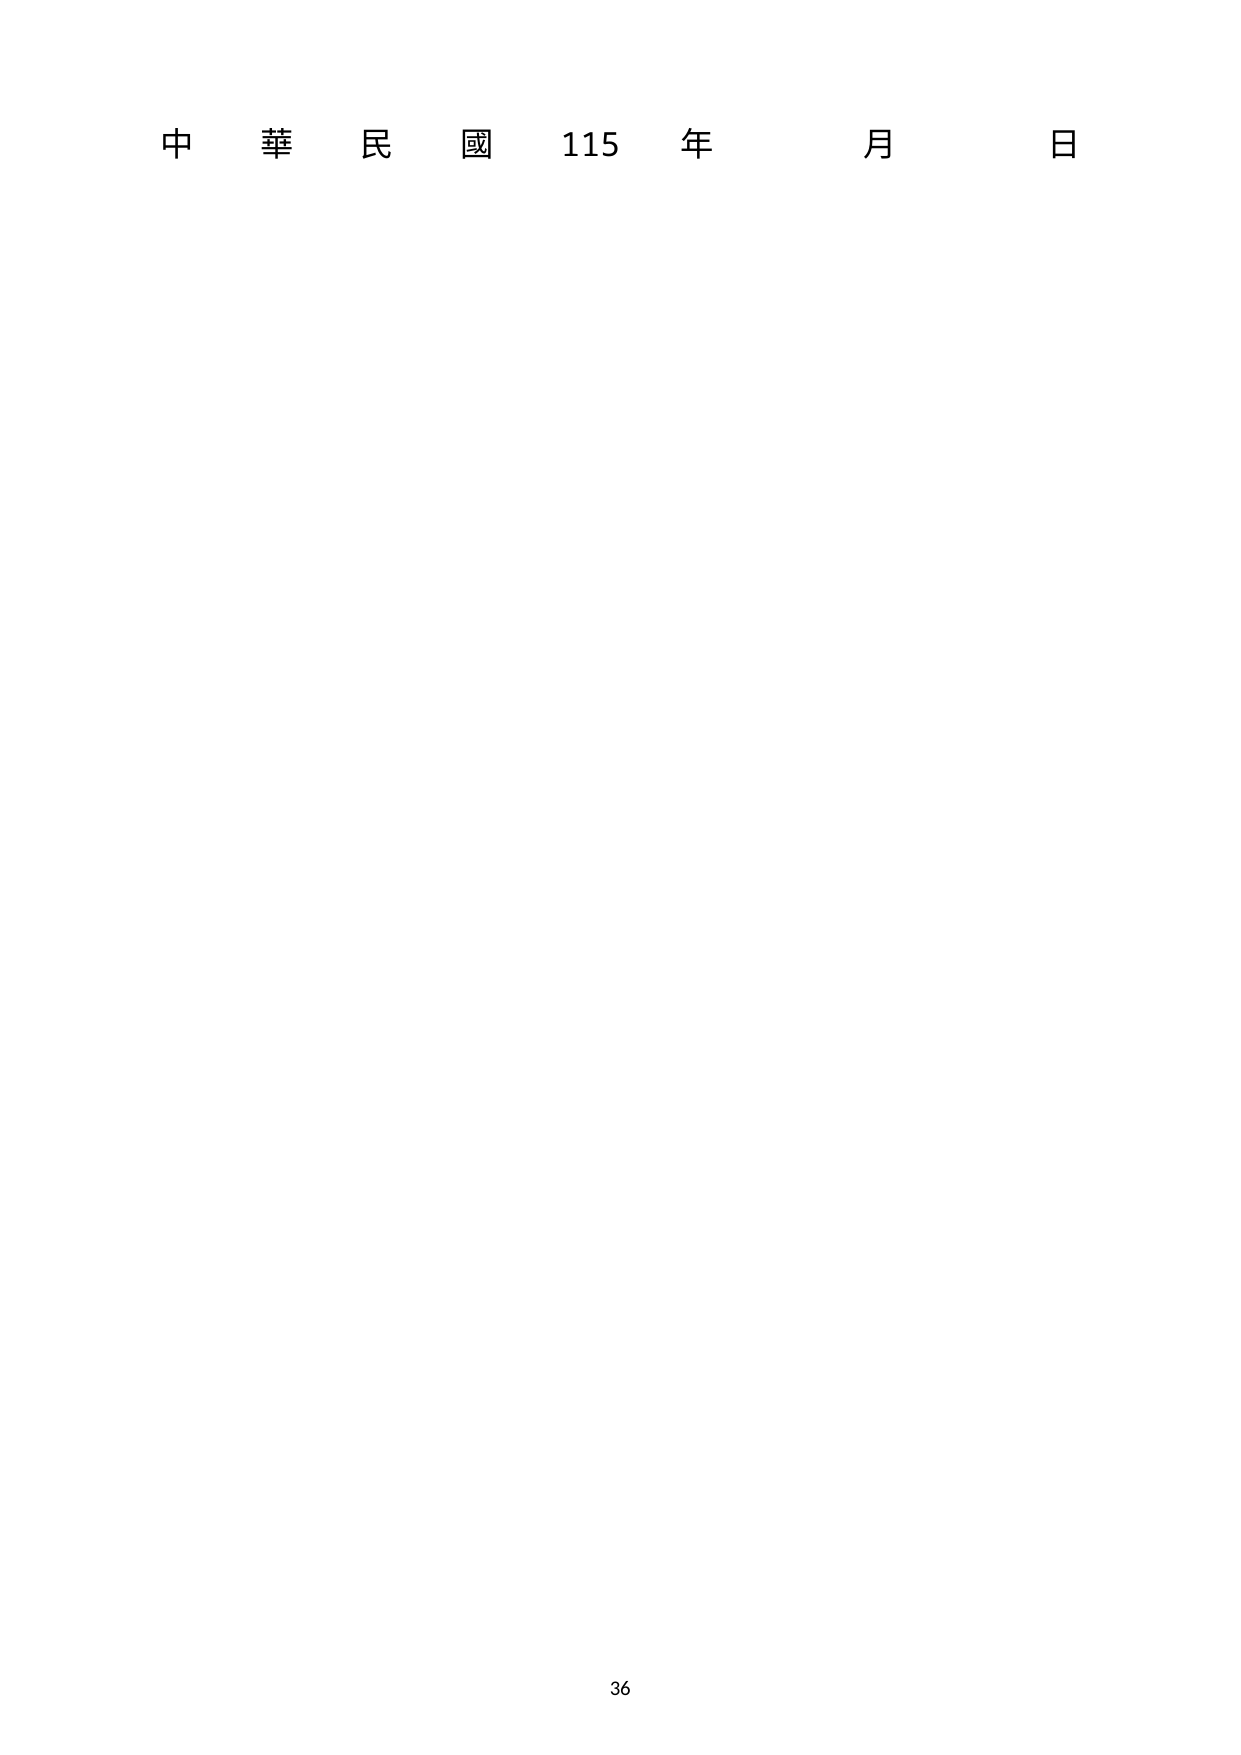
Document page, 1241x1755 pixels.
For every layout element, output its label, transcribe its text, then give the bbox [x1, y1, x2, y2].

text 中 華 民 國 115 年 月 日 [89, 106, 1152, 169]
